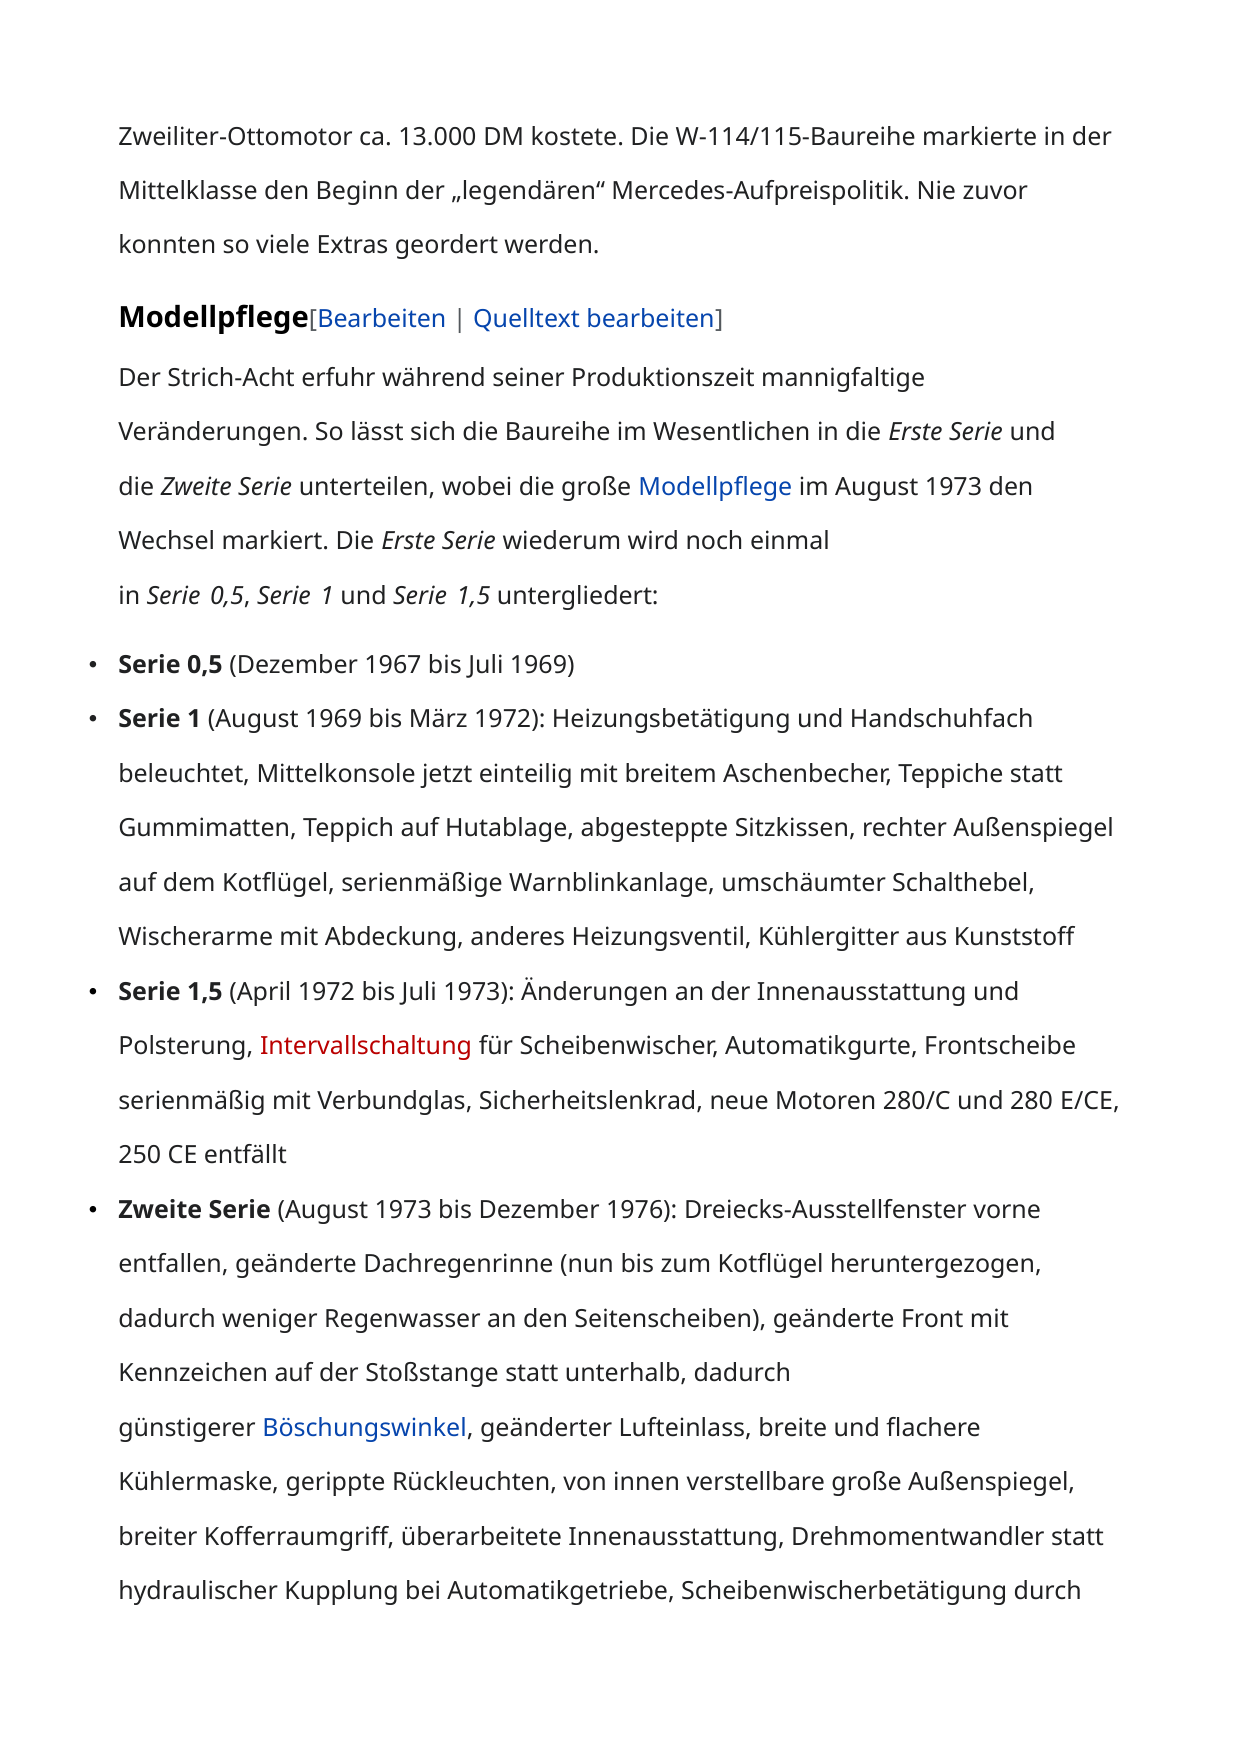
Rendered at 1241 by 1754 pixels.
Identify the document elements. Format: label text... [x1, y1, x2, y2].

list Serie 1 (August 1969 bis März 1972): Heizungsbetätigung und Handschuhfach beleuchtet, Mittelkonsole jetzt einteilig mit breitem Aschenbecher, Teppiche statt Gummimatten, Teppich auf Hutablage, abgesteppte Sitzkissen, rechter Außenspiegel auf dem Kotflügel, serienmäßige Warnblinkanlage, umschäumter Schalthebel, Wischerarme mit Abdeckung, anderes Heizungsventil, Kühlergitter aus Kunststoff [118, 701, 1122, 953]
subtitle Modellpflege[Bearbeiten | Quelltext bearbeiten] [118, 296, 1122, 336]
list Zweite Serie (August 1973 bis Dezember 1976): Dreiecks-Ausstellfenster vorne entfallen, geänderte Dachregenrinne (nun bis zum Kotflügel heruntergezogen, dadurch weniger Regenwasser an den Seitenscheiben), geänderte Front mit Kennzeichen auf der Stoßstange statt unterhalb, dadurch günstigerer Böschungswinkel, geänderter Lufteinlass, breite und flachere Kühlermaske, gerippte Rückleuchten, von innen verstellbare große Außenspiegel, breiter Kofferraumgriff, überarbeitete Innenausstattung, Drehmomentwandler statt hydraulischer Kupplung bei Automatikgetriebe, Scheibenwischerbetätigung durch [118, 1191, 1122, 1607]
text Zweiliter-Ottomotor ca. 13.000 DM kostete. Die W-114/115-Baureihe markierte in der Mittelklasse den Beginn der „legendären“ Mercedes-Aufpreispolitik. Nie zuvor konnten so viele Extras geordert werden. [118, 118, 1122, 261]
list Serie 0,5 (Dezember 1967 bis Juli 1969) [118, 647, 1122, 681]
text Der Strich-Acht erfuhr während seiner Produktionszeit mannigfaltige Veränderungen. So lässt sich die Baureihe im Wesentlichen in die Erste Serie und die Zweite Serie unterteilen, wobei die große Modellpflege im August 1973 den Wechsel markiert. Die Erste Serie wiederum wird noch einmal in Serie 0,5, Serie 1 und Serie 1,5 untergliedert: [118, 359, 1122, 612]
list Serie 1,5 (April 1972 bis Juli 1973): Änderungen an der Innenausstattung und Polsterung, Intervallschaltung für Scheibenwischer, Automatikgurte, Frontscheibe serienmäßig mit Verbundglas, Sicherheitslenkrad, neue Motoren 280/C und 280 E/CE, 250 CE entfällt [118, 973, 1122, 1171]
